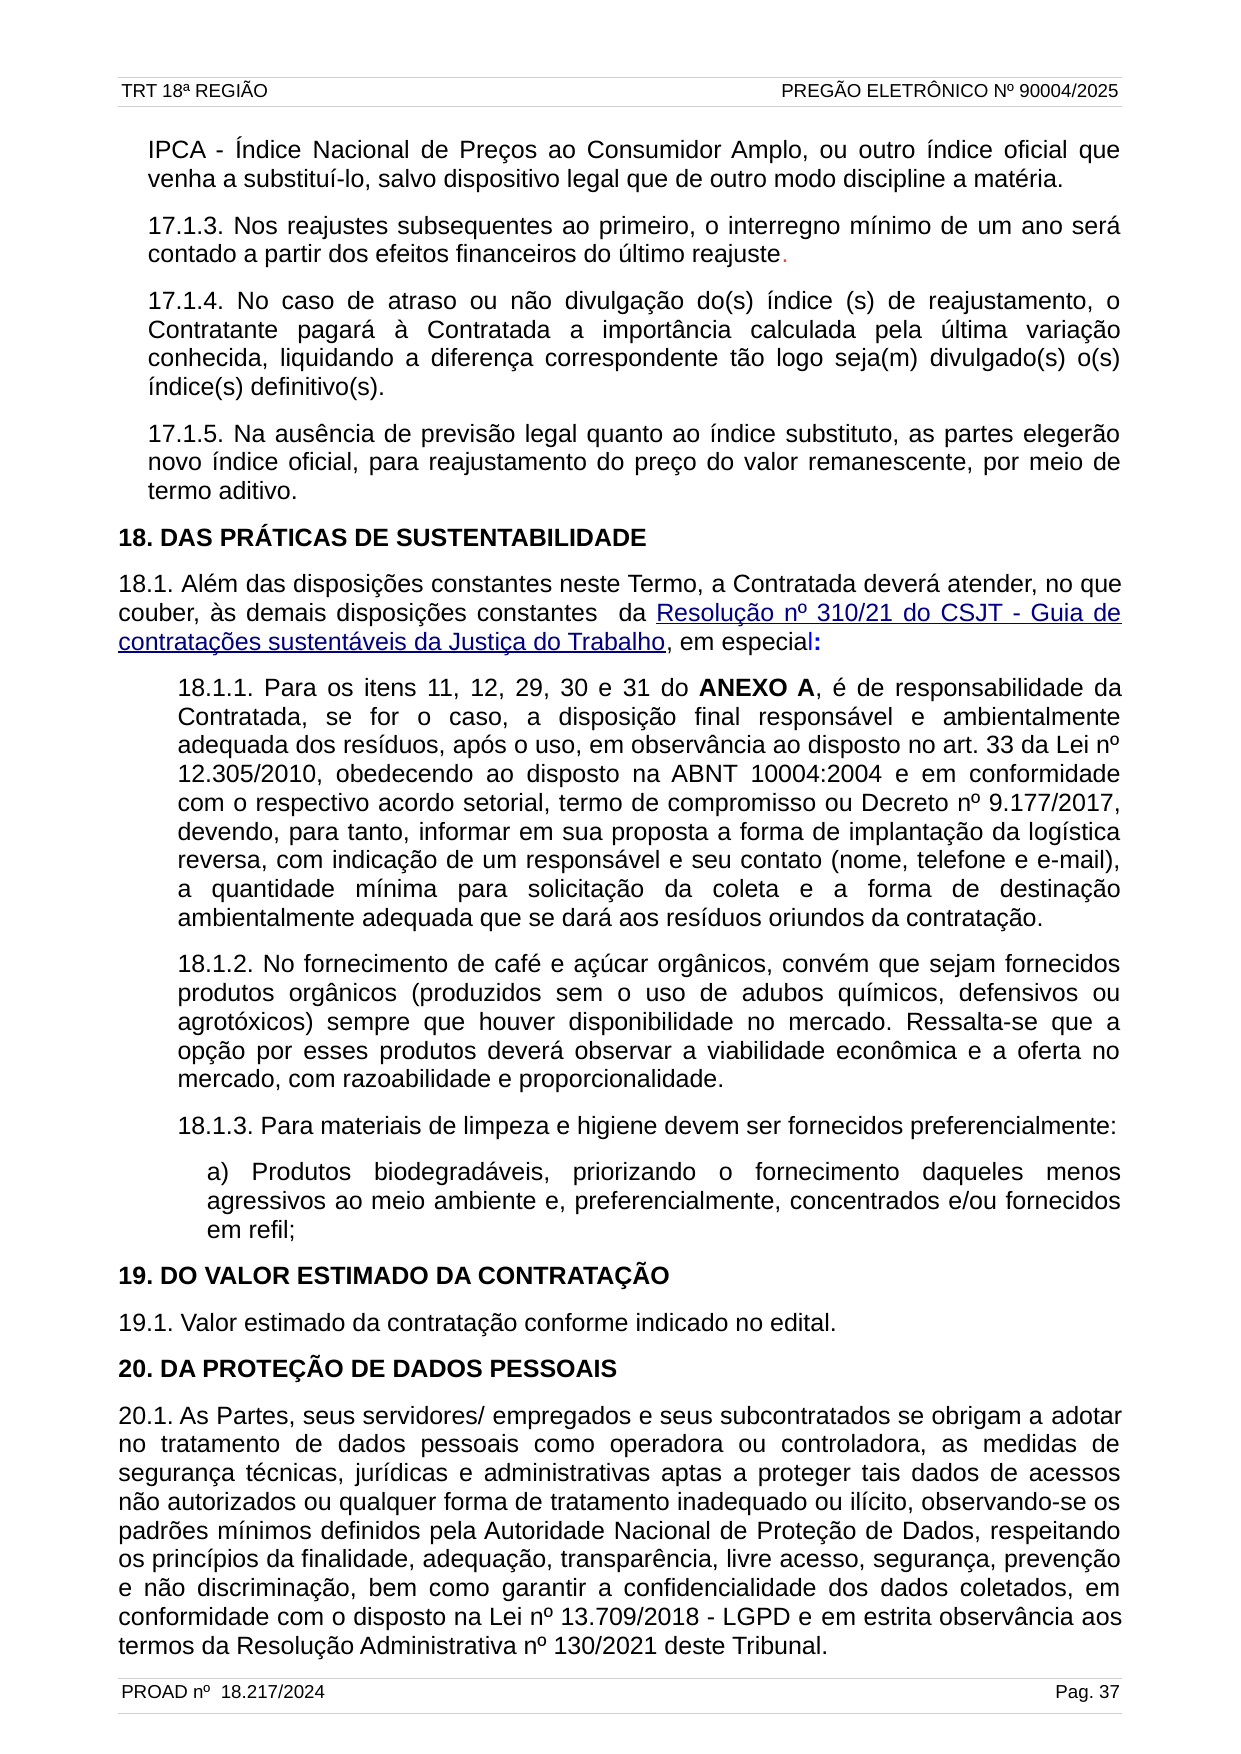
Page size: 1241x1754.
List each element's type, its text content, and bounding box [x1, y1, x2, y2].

text 20. DA PROTEÇÃO DE DADOS PESSOAIS [118, 1354, 1122, 1383]
text 17.1.4. No caso de atraso ou não divulgação do(s) índice (s) de reajustamento, o Contratante pagará à Contratada a importância calculada pela última variação conhecida, liquidando a diferença correspondente tão logo seja(m) divulgado(s) o(s) índice(s) definitivo(s). [148, 286, 1122, 401]
text 18.1.1. Para os itens 11, 12, 29, 30 e 31 do ANEXO A, é de responsabilidade da Contratada, se for o caso, a disposição final responsável e ambientalmente adequada dos resíduos, após o uso, em observância ao disposto no art. 33 da Lei nº 12.305/2010, obedecendo ao disposto na ABNT 10004:2004 e em conformidade com o respectivo acordo setorial, termo de compromisso ou Decreto nº 9.177/2017, devendo, para tanto, informar em sua proposta a forma de implantação da logística reversa, com indicação de um responsável e seu contato (nome, telefone e e-mail), a quantidade mínima para solicitação da coleta e a forma de destinação ambientalmente adequada que se dará aos resíduos oriundos da contratação. [177, 673, 1122, 932]
text 19. DO VALOR ESTIMADO DA CONTRATAÇÃO [118, 1261, 1122, 1290]
text 19.1. Valor estimado da contratação conforme indicado no edital. [118, 1308, 1122, 1337]
text 18. DAS PRÁTICAS DE SUSTENTABILIDADE [118, 523, 1122, 551]
text 17.1.3. Nos reajustes subsequentes ao primeiro, o interregno mínimo de um ano será contado a partir dos efeitos financeiros do último reajuste. [148, 211, 1122, 268]
text 20.1. As Partes, seus servidores/ empregados e seus subcontratados se obrigam a adotar no tratamento de dados pessoais como operadora ou controladora, as medidas de segurança técnicas, jurídicas e administrativas aptas a proteger tais dados de acessos não autorizados ou qualquer forma de tratamento inadequado ou ilícito, observando-se os padrões mínimos definidos pela Autoridade Nacional de Proteção de Dados, respeitando os princípios da finalidade, adequação, transparência, livre acesso, segurança, prevenção e não discriminação, bem como garantir a confidencialidade dos dados coletados, em conformidade com o disposto na Lei nº 13.709/2018 - LGPD e em estrita observância aos termos da Resolução Administrativa nº 130/2021 deste Tribunal. [118, 1401, 1122, 1659]
text 18.1. Além das disposições constantes neste Termo, a Contratada deverá atender, no que couber, às demais disposições constantes da Resolução nº 310/21 do CSJT - Guia de contratações sustentáveis da Justiça do Trabalho, em especial: [118, 569, 1122, 655]
text a) Produtos biodegradáveis, priorizando o fornecimento daqueles menos agressivos ao meio ambiente e, preferencialmente, concentrados e/ou fornecidos em refil; [207, 1157, 1122, 1244]
text IPCA - Índice Nacional de Preços ao Consumidor Amplo, ou outro índice oficial que venha a substituí-lo, salvo dispositivo legal que de outro modo discipline a matéria. [148, 136, 1122, 193]
text 17.1.5. Na ausência de previsão legal quanto ao índice substituto, as partes elegerão novo índice oficial, para reajustamento do preço do valor remanescente, por meio de termo aditivo. [148, 419, 1122, 505]
text 18.1.2. No fornecimento de café e açúcar orgânicos, convém que sejam fornecidos produtos orgânicos (produzidos sem o uso de adubos químicos, defensivos ou agrotóxicos) sempre que houver disponibilidade no mercado. Ressalta-se que a opção por esses produtos deverá observar a viabilidade econômica e a oferta no mercado, com razoabilidade e proporcionalidade. [177, 949, 1122, 1093]
text 18.1.3. Para materiais de limpeza e higiene devem ser fornecidos preferencialmente: [177, 1111, 1122, 1140]
